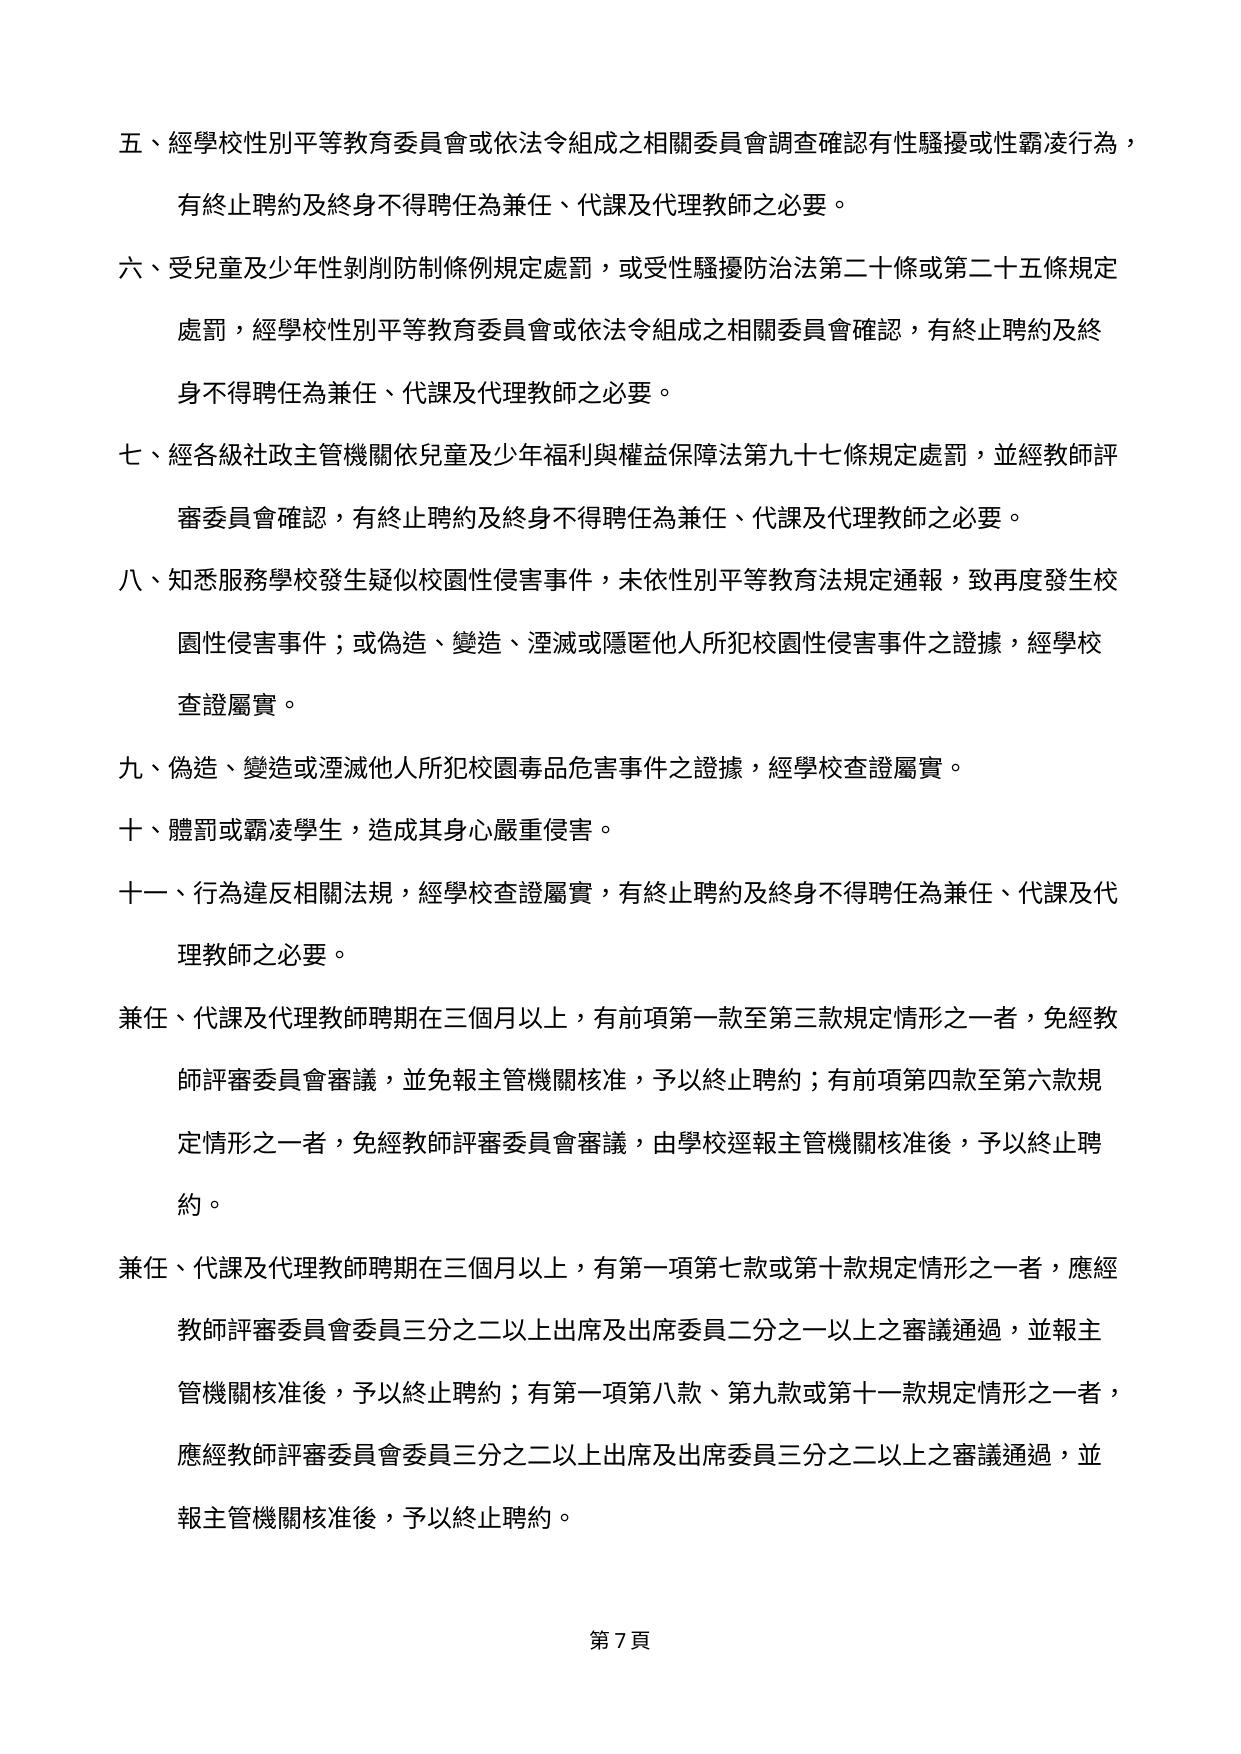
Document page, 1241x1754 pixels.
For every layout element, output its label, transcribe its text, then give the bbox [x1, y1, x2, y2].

text 十一、行為違反相關法規，經學校查證屬實，有終止聘約及終身不得聘任為兼任、代課及代理教師之必要。 [118, 850, 1122, 975]
text 七、經各級社政主管機關依兒童及少年福利與權益保障法第九十七條規定處罰，並經教師評審委員會確認，有終止聘約及終身不得聘任為兼任、代課及代理教師之必要。 [118, 412, 1122, 537]
text 兼任、代課及代理教師聘期在三個月以上，有第一項第七款或第十款規定情形之一者，應經教師評審委員會委員三分之二以上出席及出席委員二分之一以上之審議通過，並報主管機關核准後，予以終止聘約；有第一項第八款、第九款或第十一款規定情形之一者，應經教師評審委員會委員三分之二以上出席及出席委員三分之二以上之審議通過，並報主管機關核准後，予以終止聘約。 [118, 1225, 1122, 1537]
text 九、偽造、變造或湮滅他人所犯校園毒品危害事件之證據，經學校查證屬實。 [118, 725, 1122, 787]
text 八、知悉服務學校發生疑似校園性侵害事件，未依性別平等教育法規定通報，致再度發生校園性侵害事件；或偽造、變造、湮滅或隱匿他人所犯校園性侵害事件之證據，經學校查證屬實。 [118, 537, 1122, 725]
text 六、受兒童及少年性剝削防制條例規定處罰，或受性騷擾防治法第二十條或第二十五條規定處罰，經學校性別平等教育委員會或依法令組成之相關委員會確認，有終止聘約及終身不得聘任為兼任、代課及代理教師之必要。 [118, 225, 1122, 412]
text 十、體罰或霸凌學生，造成其身心嚴重侵害。 [118, 787, 1122, 850]
text 五、經學校性別平等教育委員會或依法令組成之相關委員會調查確認有性騷擾或性霸凌行為，有終止聘約及終身不得聘任為兼任、代課及代理教師之必要。 [118, 100, 1122, 225]
text 兼任、代課及代理教師聘期在三個月以上，有前項第一款至第三款規定情形之一者，免經教師評審委員會審議，並免報主管機關核准，予以終止聘約；有前項第四款至第六款規定情形之一者，免經教師評審委員會審議，由學校逕報主管機關核准後，予以終止聘約。 [118, 975, 1122, 1225]
